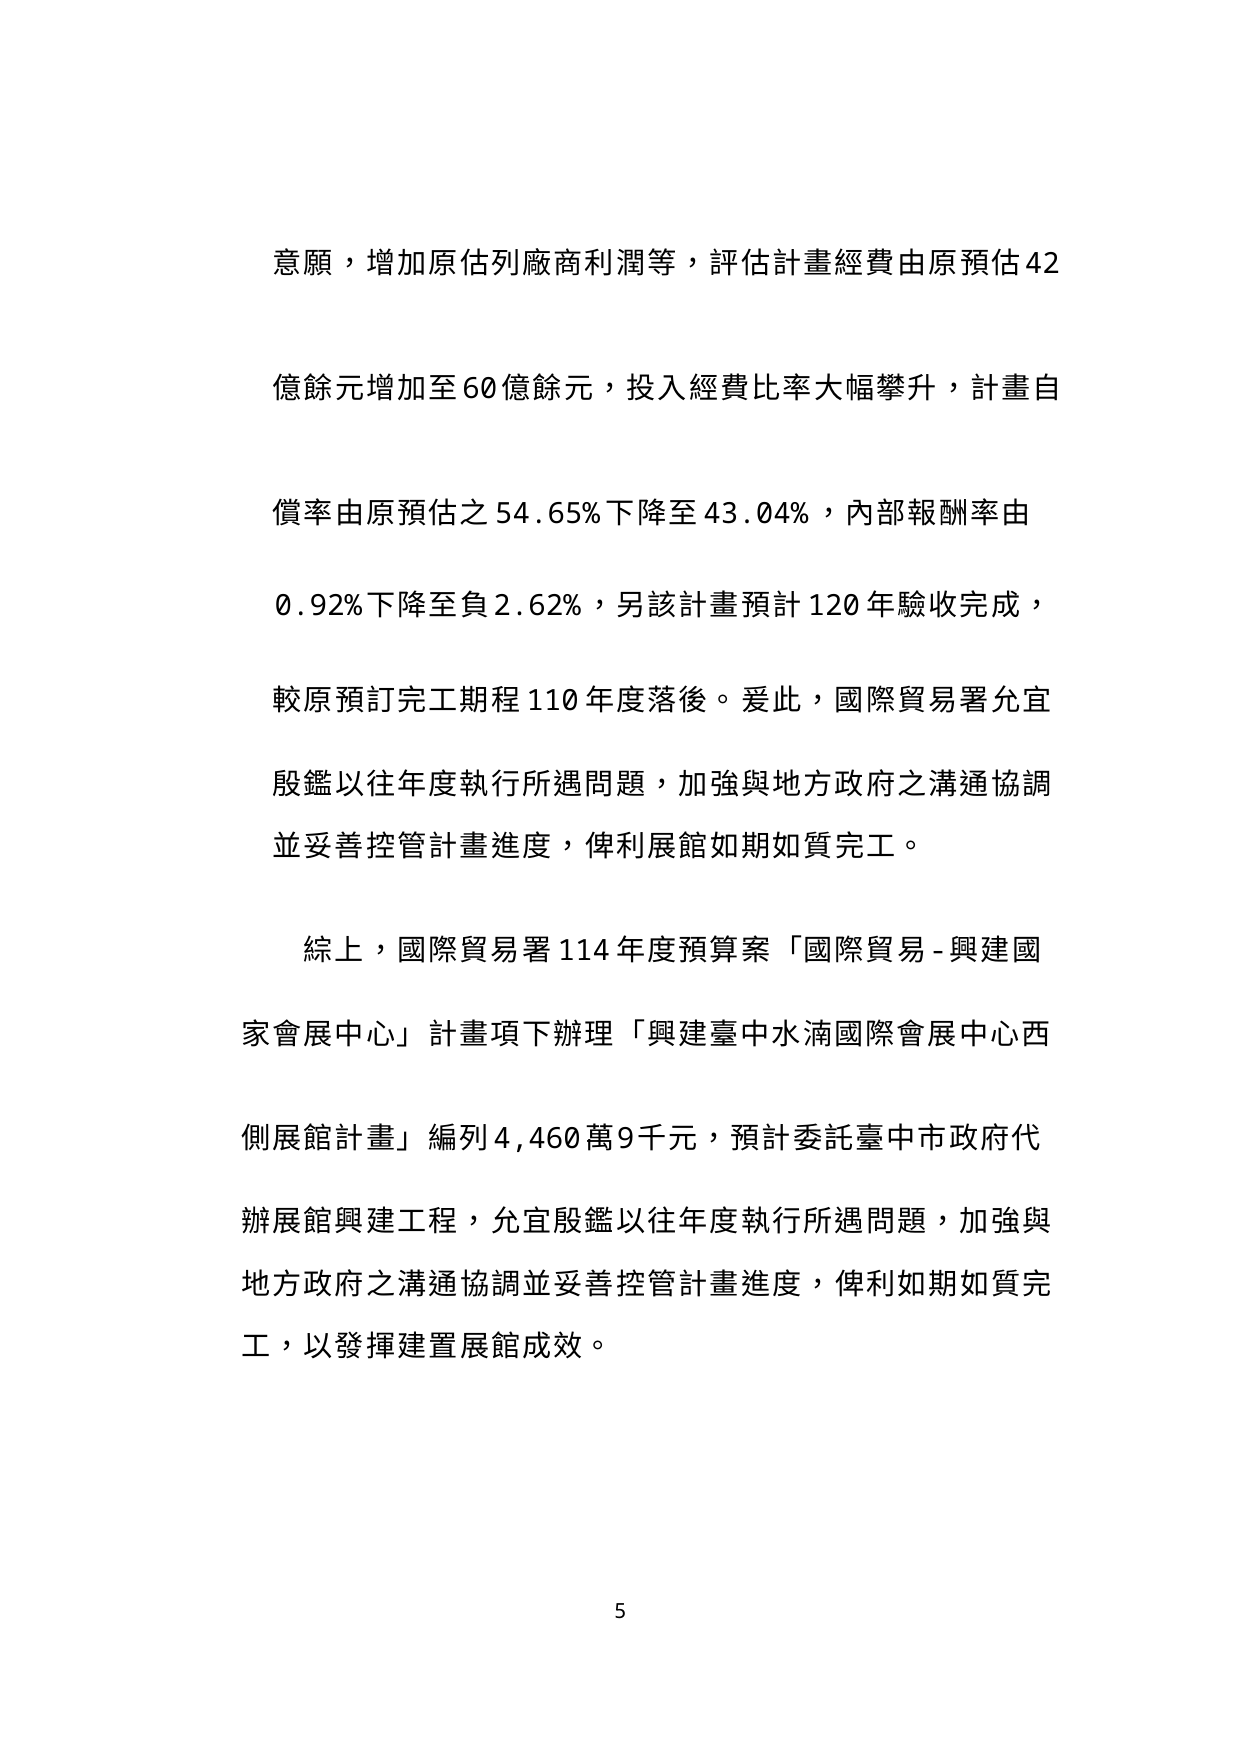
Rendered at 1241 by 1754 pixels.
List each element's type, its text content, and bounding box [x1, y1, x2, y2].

text 意願，增加原估列廠商利潤等，評估計畫經費由原預估42億餘元增加至60億餘元，投入經費比率大幅攀升，計畫自償率由原預估之54.65%下降至43.04%，內部報酬率由0.92%下降至負2.62%，另該計畫預計120年驗收完成，較原預訂完工期程110年度落後。爰此，國際貿易署允宜殷鑑以往年度執行所遇問題，加強與地方政府之溝通協調並妥善控管計畫進度，俾利展館如期如質完工。 [266, 177, 1063, 865]
text 綜上，國際貿易署114年度預算案「國際貿易-興建國家會展中心」計畫項下辦理「興建臺中水湳國際會展中心西側展館計畫」編列4,460萬9千元，預計委託臺中市政府代辦展館興建工程，允宜殷鑑以往年度執行所遇問題，加強與地方政府之溝通協調並妥善控管計畫進度，俾利如期如質完工，以發揮建置展館成效。 [236, 865, 1063, 1365]
